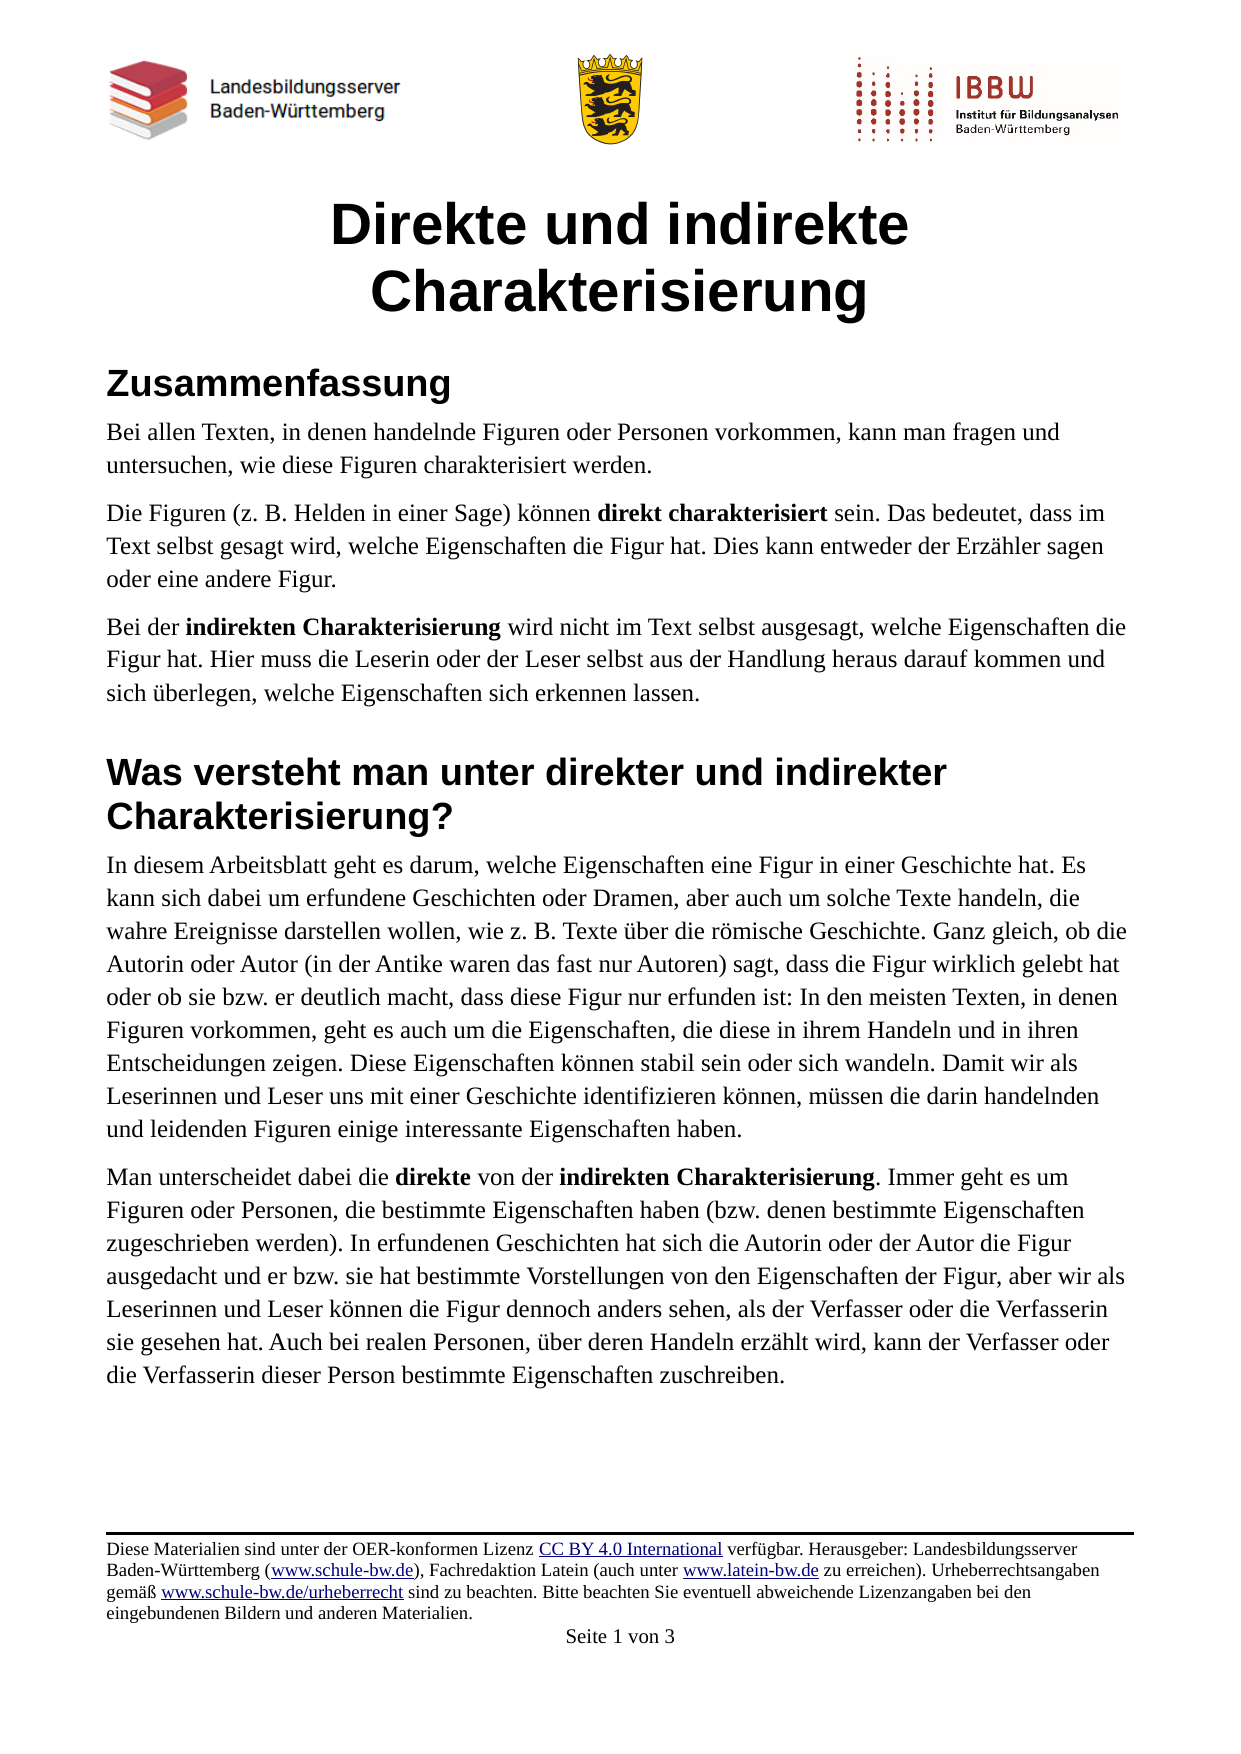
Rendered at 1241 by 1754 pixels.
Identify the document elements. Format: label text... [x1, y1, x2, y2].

text Bei der indirekten Charakterisierung wird nicht im Text selbst ausgesagt, welche Eigenschaften die Figur hat. Hier muss die Leserin oder der Leser selbst aus der Handlung heraus darauf kommen und sich überlegen, welche Eigenschaften sich erkennen lassen. [106, 612, 1134, 706]
subtitle Zusammenfassung [106, 361, 1134, 405]
text In diesem Arbeitsblatt geht es darum, welche Eigenschaften eine Figur in einer Geschichte hat. Es kann sich dabei um erfundene Geschichten oder Dramen, aber auch um solche Texte handeln, die wahre Ereignisse darstellen wollen, wie z. B. Texte über die römische Geschichte. Ganz gleich, ob die Autorin oder Autor (in der Antike waren das fast nur Autoren) sagt, dass die Figur wirklich gelebt hat oder ob sie bzw. er deutlich macht, dass diese Figur nur erfunden ist: In den meisten Texten, in denen Figuren vorkommen, geht es auch um die Eigenschaften, die diese in ihrem Handeln und in ihren Entscheidungen zeigen. Diese Eigenschaften können stabil sein oder sich wandeln. Damit wir als Leserinnen und Leser uns mit einer Geschichte identifizieren können, müssen die darin handelnden und leidenden Figuren einige interessante Eigenschaften haben. [106, 850, 1134, 1143]
picture [97, 47, 414, 150]
text Man unterscheidet dabei die direkte von der indirekten Charakterisierung. Immer geht es um Figuren oder Personen, die bestimmte Eigenschaften haben (bzw. denen bestimmte Eigenschaften zugeschrieben werden). In erfundenen Geschichten hat sich die Autorin oder der Autor die Figur ausgedacht und er bzw. sie hat bestimmte Vorstellungen von den Eigenschaften der Figur, aber wir als Leserinnen und Leser können die Figur dennoch anders sehen, als der Verfasser oder die Verfasserin sie gesehen hat. Auch bei realen Personen, über deren Handeln erzählt wird, kann der Verfasser oder die Verfasserin dieser Person bestimmte Eigenschaften zuschreiben. [106, 1162, 1134, 1389]
picture [577, 54, 643, 145]
text Bei allen Texten, in denen handelnde Figuren oder Personen vorkommen, kann man fragen und untersuchen, wie diese Figuren charakterisiert werden. [106, 417, 1134, 479]
title Direkte und indirekte Charakterisierung [106, 189, 1134, 324]
text Die Figuren (z. B. Helden in einer Sage) können direkt charakterisiert sein. Das bedeutet, dass im Text selbst gesagt wird, welche Eigenschaften die Figur hat. Dies kann entweder der Erzähler sagen oder eine andere Figur. [106, 498, 1134, 593]
subtitle Was versteht man unter direkter und indirekter Charakterisierung? [106, 750, 1134, 837]
picture [852, 52, 1122, 146]
